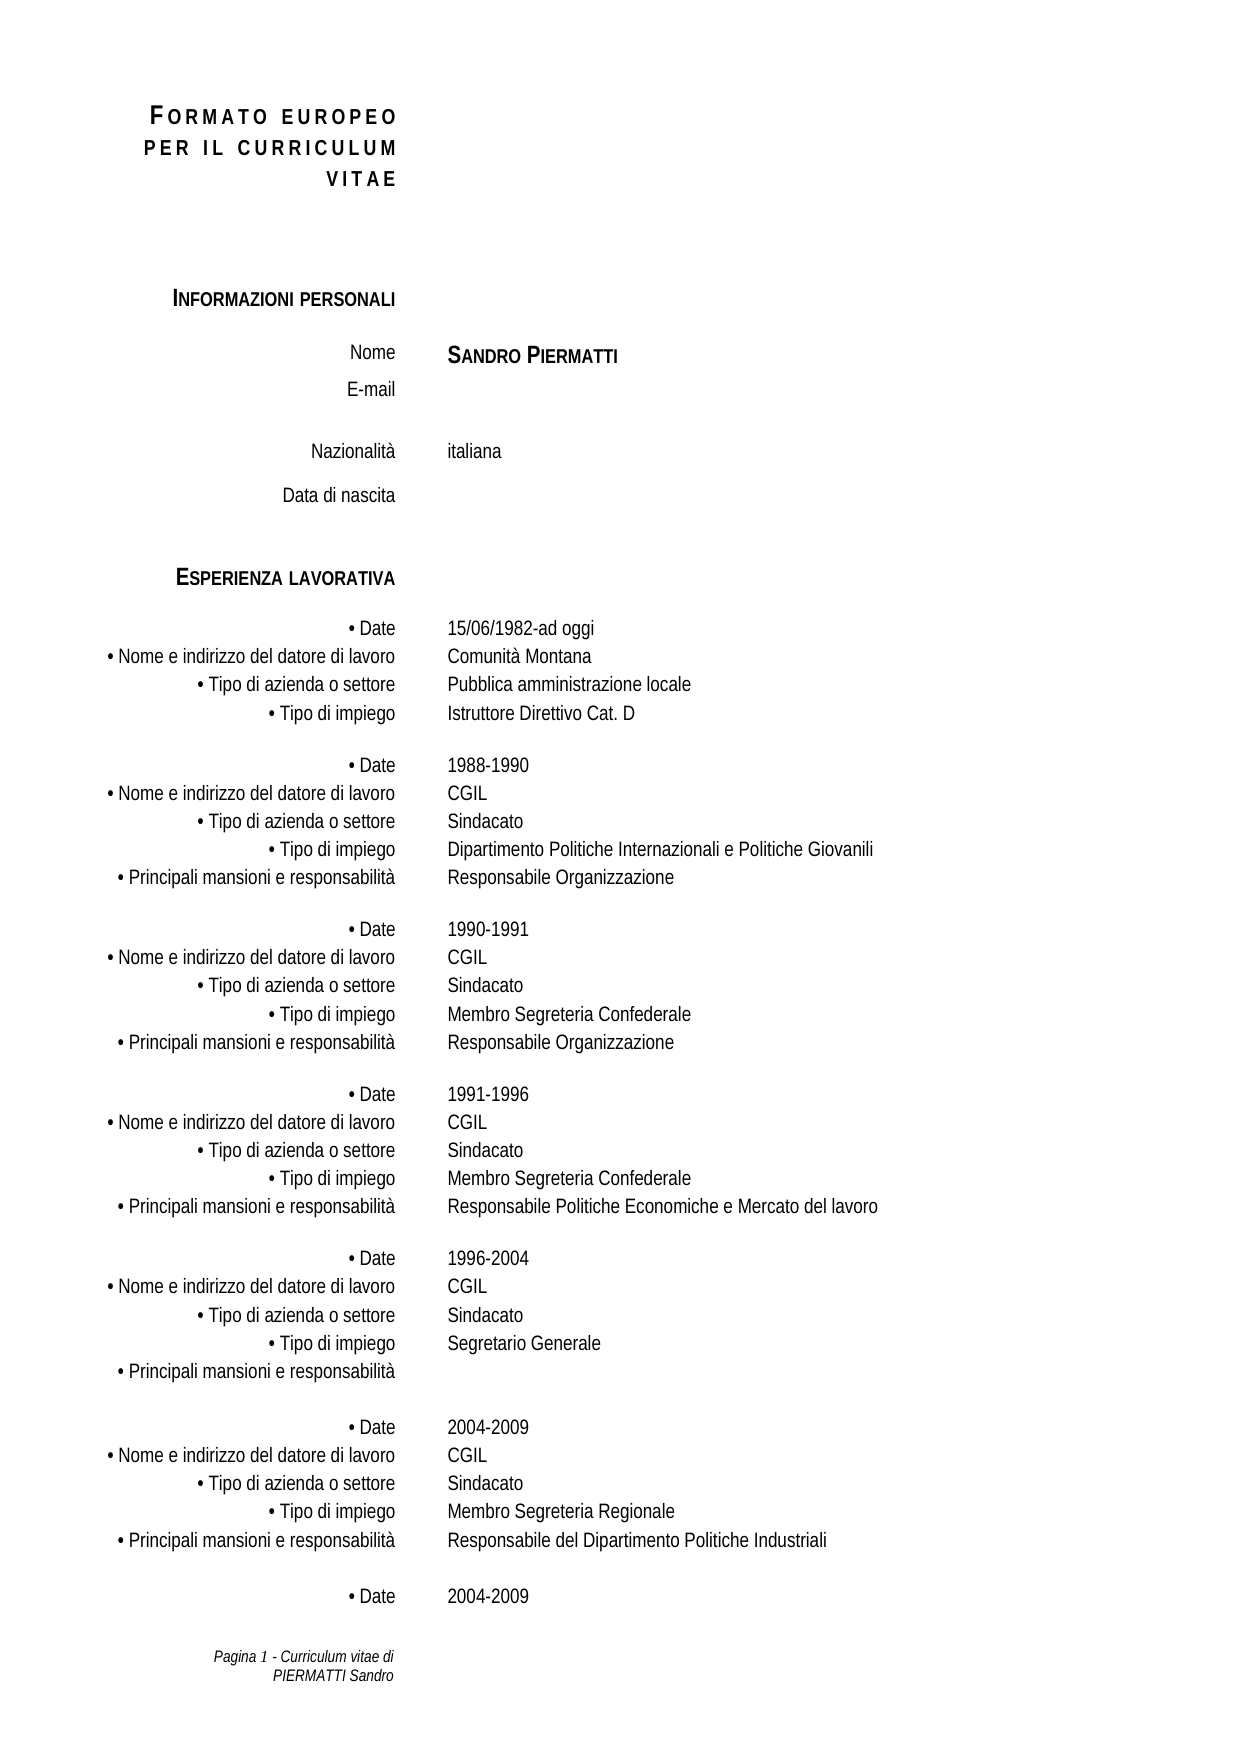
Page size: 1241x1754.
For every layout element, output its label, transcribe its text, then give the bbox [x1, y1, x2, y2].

table_header 15/06/1982-ad oggi [436, 614, 1189, 642]
table_header 1990-1991 [436, 915, 1189, 943]
table_cell Segretario Generale [436, 1329, 1189, 1357]
table_cell [406, 1301, 436, 1329]
table_cell • Date [89, 1582, 406, 1610]
table_header [406, 481, 436, 509]
table_header Informazioni personali [89, 283, 406, 312]
table_cell [406, 1413, 436, 1441]
table_cell Membro Segreteria Regionale [436, 1498, 1189, 1526]
table_header [406, 1244, 436, 1272]
table_cell [406, 863, 436, 891]
table_cell [406, 807, 436, 835]
table_cell [406, 670, 436, 698]
table_header [406, 437, 436, 465]
table_cell [406, 1498, 436, 1526]
table_cell [406, 1526, 436, 1554]
table_header Esperienza lavorativa [89, 561, 406, 590]
table_header [436, 481, 1189, 509]
table_header • Date [89, 1080, 406, 1108]
table_cell CGIL [436, 943, 1189, 971]
table_cell CGIL [436, 1273, 1189, 1301]
table_cell Membro Segreteria Confederale [436, 1000, 1189, 1028]
table_cell Comunità Montana [436, 642, 1189, 670]
table_cell • Principali mansioni e responsabilità [89, 1357, 406, 1385]
table_cell Membro Segreteria Confederale [436, 1164, 1189, 1192]
table_cell CGIL [436, 779, 1189, 807]
table_cell [406, 1329, 436, 1357]
table_header 1988-1990 [436, 751, 1189, 779]
table_cell • Tipo di azienda o settore [89, 670, 406, 698]
table_cell • Nome e indirizzo del datore di lavoro [89, 642, 406, 670]
table_cell [406, 1192, 436, 1220]
table_cell Sindacato [436, 1136, 1189, 1164]
table_cell [406, 1582, 436, 1610]
table_cell [406, 1441, 436, 1469]
table_cell [436, 373, 1189, 405]
table_cell • Tipo di azienda o settore [89, 807, 406, 835]
table_cell • Tipo di impiego [89, 1498, 406, 1526]
table_cell [436, 1357, 1189, 1385]
table_header 1991-1996 [436, 1080, 1189, 1108]
table_cell • Principali mansioni e responsabilità [89, 1526, 406, 1554]
table_header [406, 336, 436, 373]
table_cell [406, 1108, 436, 1136]
table_cell [89, 1554, 406, 1582]
table_header • Date [89, 751, 406, 779]
table_cell • Tipo di impiego [89, 1000, 406, 1028]
table_cell • Principali mansioni e responsabilità [89, 863, 406, 891]
table_cell [406, 1357, 436, 1385]
table_header • Date [89, 1244, 406, 1272]
table_header Data di nascita [89, 481, 406, 509]
table_header [406, 915, 436, 943]
table_cell [406, 779, 436, 807]
table_cell Pubblica amministrazione locale [436, 670, 1189, 698]
table_header [406, 1080, 436, 1108]
table_cell • Tipo di azienda o settore [89, 1469, 406, 1497]
table_cell • Nome e indirizzo del datore di lavoro [89, 943, 406, 971]
table_cell [406, 1273, 436, 1301]
table_cell Sindacato [436, 807, 1189, 835]
table_cell [406, 1000, 436, 1028]
table_cell [406, 642, 436, 670]
table_header Nome [89, 336, 406, 373]
table_cell [406, 699, 436, 727]
table_cell Sindacato [436, 1301, 1189, 1329]
table_header italiana [436, 437, 1189, 465]
table_cell Responsabile Politiche Economiche e Mercato del lavoro [436, 1192, 1189, 1220]
table_header 1996-2004 [436, 1244, 1189, 1272]
table_cell Responsabile Organizzazione [436, 863, 1189, 891]
table_cell [406, 1136, 436, 1164]
table_cell • Tipo di impiego [89, 835, 406, 863]
table_cell • Nome e indirizzo del datore di lavoro [89, 779, 406, 807]
table_cell [406, 943, 436, 971]
table_cell Sindacato [436, 1469, 1189, 1497]
table_cell • Principali mansioni e responsabilità [89, 1028, 406, 1056]
table_cell [406, 1385, 436, 1413]
table_cell [436, 1554, 1189, 1582]
table_cell Responsabile del Dipartimento Politiche Industriali [436, 1526, 1189, 1554]
table_cell • Nome e indirizzo del datore di lavoro [89, 1108, 406, 1136]
table_cell Sindacato [436, 971, 1189, 999]
table_header Sandro Piermatti [436, 336, 1189, 373]
table_header [406, 614, 436, 642]
table_cell 2004-2009 [436, 1582, 1189, 1610]
table_header Formato europeo per il curriculum vitae [89, 99, 406, 235]
table_cell [406, 835, 436, 863]
table_cell • Tipo di azienda o settore [89, 1301, 406, 1329]
table_header [406, 751, 436, 779]
table_cell • Tipo di impiego [89, 1329, 406, 1357]
table_cell [406, 1469, 436, 1497]
table_cell • Nome e indirizzo del datore di lavoro [89, 1441, 406, 1469]
table_cell • Tipo di azienda o settore [89, 1136, 406, 1164]
table_cell [406, 1554, 436, 1582]
table_cell • Tipo di azienda o settore [89, 971, 406, 999]
table_cell • Nome e indirizzo del datore di lavoro [89, 1273, 406, 1301]
table_cell [406, 971, 436, 999]
table_cell [436, 1385, 1189, 1413]
table_cell • Tipo di impiego [89, 699, 406, 727]
table_cell E-mail [89, 373, 406, 405]
table_cell [89, 1385, 406, 1413]
table_cell • Tipo di impiego [89, 1164, 406, 1192]
table_header Nazionalità [89, 437, 406, 465]
table_cell [406, 1164, 436, 1192]
table_cell [406, 373, 436, 405]
table_cell Dipartimento Politiche Internazionali e Politiche Giovanili [436, 835, 1189, 863]
table_cell CGIL [436, 1441, 1189, 1469]
table_cell 2004-2009 [436, 1413, 1189, 1441]
table_cell • Date [89, 1413, 406, 1441]
table_cell Istruttore Direttivo Cat. D [436, 699, 1189, 727]
table_cell CGIL [436, 1108, 1189, 1136]
table_cell [406, 1028, 436, 1056]
table_header • Date [89, 614, 406, 642]
table_header • Date [89, 915, 406, 943]
table_cell • Principali mansioni e responsabilità [89, 1192, 406, 1220]
table_cell Responsabile Organizzazione [436, 1028, 1189, 1056]
